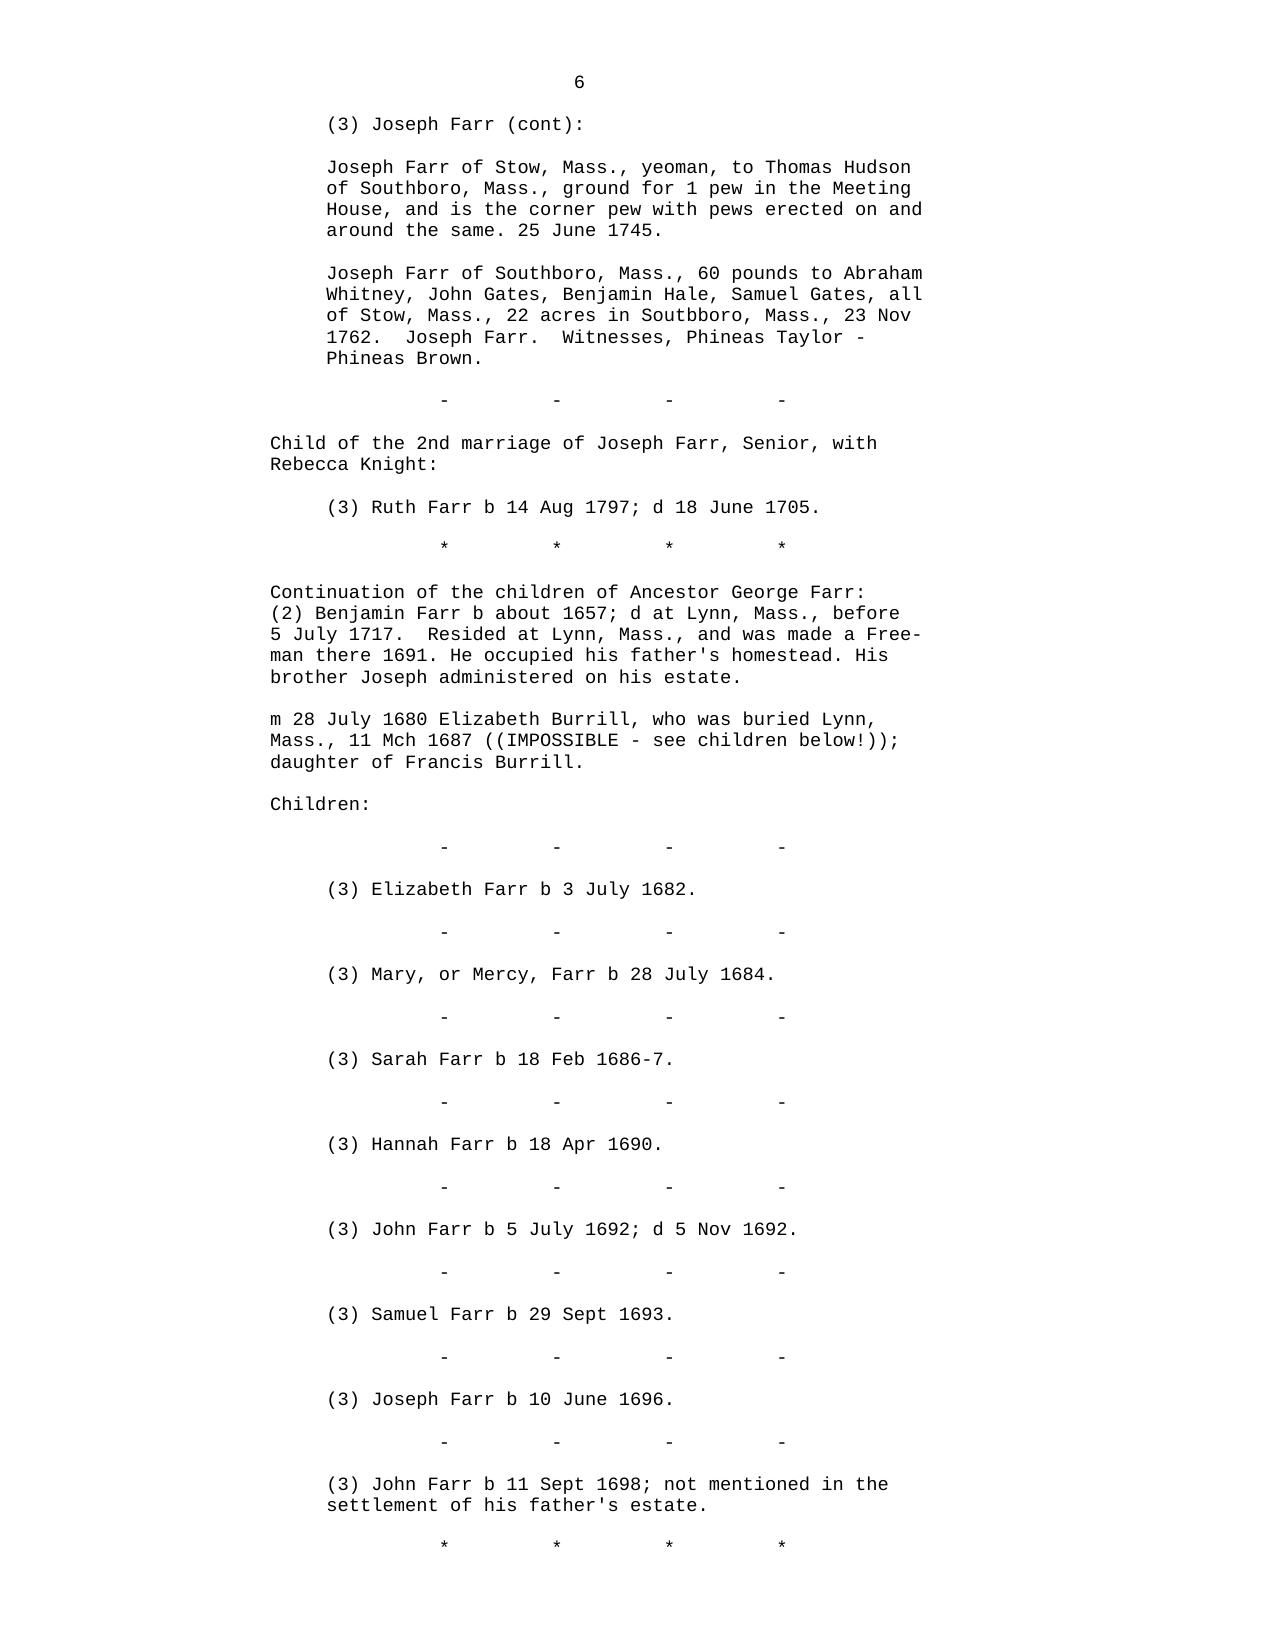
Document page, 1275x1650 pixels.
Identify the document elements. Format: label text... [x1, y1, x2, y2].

text brother Joseph administered on his estate. [225, 667, 1157, 689]
text Joseph Farr of Southboro, Mass., 60 pounds to Abraham [225, 264, 1157, 285]
text (3) Elizabeth Farr b 3 July 1682. [225, 880, 1157, 901]
text Rebecca Knight: [225, 455, 1157, 476]
text House, and is the corner pew with pews erected on and [225, 200, 1157, 221]
text (3) Joseph Farr (cont): [225, 115, 1157, 136]
text * * * * [225, 1539, 1157, 1560]
text 1762. Joseph Farr. Witnesses, Phineas Taylor - [225, 327, 1157, 349]
text - - - - [225, 391, 1157, 412]
text 6 [225, 72, 1157, 94]
text settlement of his father's estate. [225, 1496, 1157, 1517]
text (3) Samuel Farr b 29 Sept 1693. [225, 1305, 1157, 1326]
text Whitney, John Gates, Benjamin Hale, Samuel Gates, all [225, 285, 1157, 306]
text (2) Benjamin Farr b about 1657; d at Lynn, Mass., before [225, 604, 1157, 625]
text Mass., 11 Mch 1687 ((IMPOSSIBLE - see children below!)); [225, 731, 1157, 752]
text (3) Sarah Farr b 18 Feb 1686-7. [225, 1050, 1157, 1071]
text (3) John Farr b 5 July 1692; d 5 Nov 1692. [225, 1220, 1157, 1241]
text - - - - [225, 1092, 1157, 1114]
text (3) Mary, or Mercy, Farr b 28 July 1684. [225, 965, 1157, 986]
text (3) Joseph Farr b 10 June 1696. [225, 1390, 1157, 1411]
text Joseph Farr of Stow, Mass., yeoman, to Thomas Hudson [225, 157, 1157, 179]
text 5 July 1717. Resided at Lynn, Mass., and was made a Free- [225, 625, 1157, 646]
text - - - - [225, 922, 1157, 944]
text Phineas Brown. [225, 349, 1157, 370]
text (3) Hannah Farr b 18 Apr 1690. [225, 1135, 1157, 1156]
text - - - - [225, 837, 1157, 859]
text * * * * [225, 540, 1157, 561]
text - - - - [225, 1262, 1157, 1284]
text Child of the 2nd marriage of Joseph Farr, Senior, with [225, 434, 1157, 455]
text - - - - [225, 1432, 1157, 1454]
text m 28 July 1680 Elizabeth Burrill, who was buried Lynn, [225, 710, 1157, 731]
text of Southboro, Mass., ground for 1 pew in the Meeting [225, 179, 1157, 200]
text (3) John Farr b 11 Sept 1698; not mentioned in the [225, 1475, 1157, 1496]
text of Stow, Mass., 22 acres in Soutbboro, Mass., 23 Nov [225, 306, 1157, 327]
text Children: [225, 795, 1157, 816]
text (3) Ruth Farr b 14 Aug 1797; d 18 June 1705. [225, 497, 1157, 519]
text man there 1691. He occupied his father's homestead. His [225, 646, 1157, 667]
text Continuation of the children of Ancestor George Farr: [225, 582, 1157, 604]
text - - - - [225, 1347, 1157, 1369]
text around the same. 25 June 1745. [225, 221, 1157, 242]
text - - - - [225, 1177, 1157, 1199]
text daughter of Francis Burrill. [225, 752, 1157, 774]
text - - - - [225, 1007, 1157, 1029]
